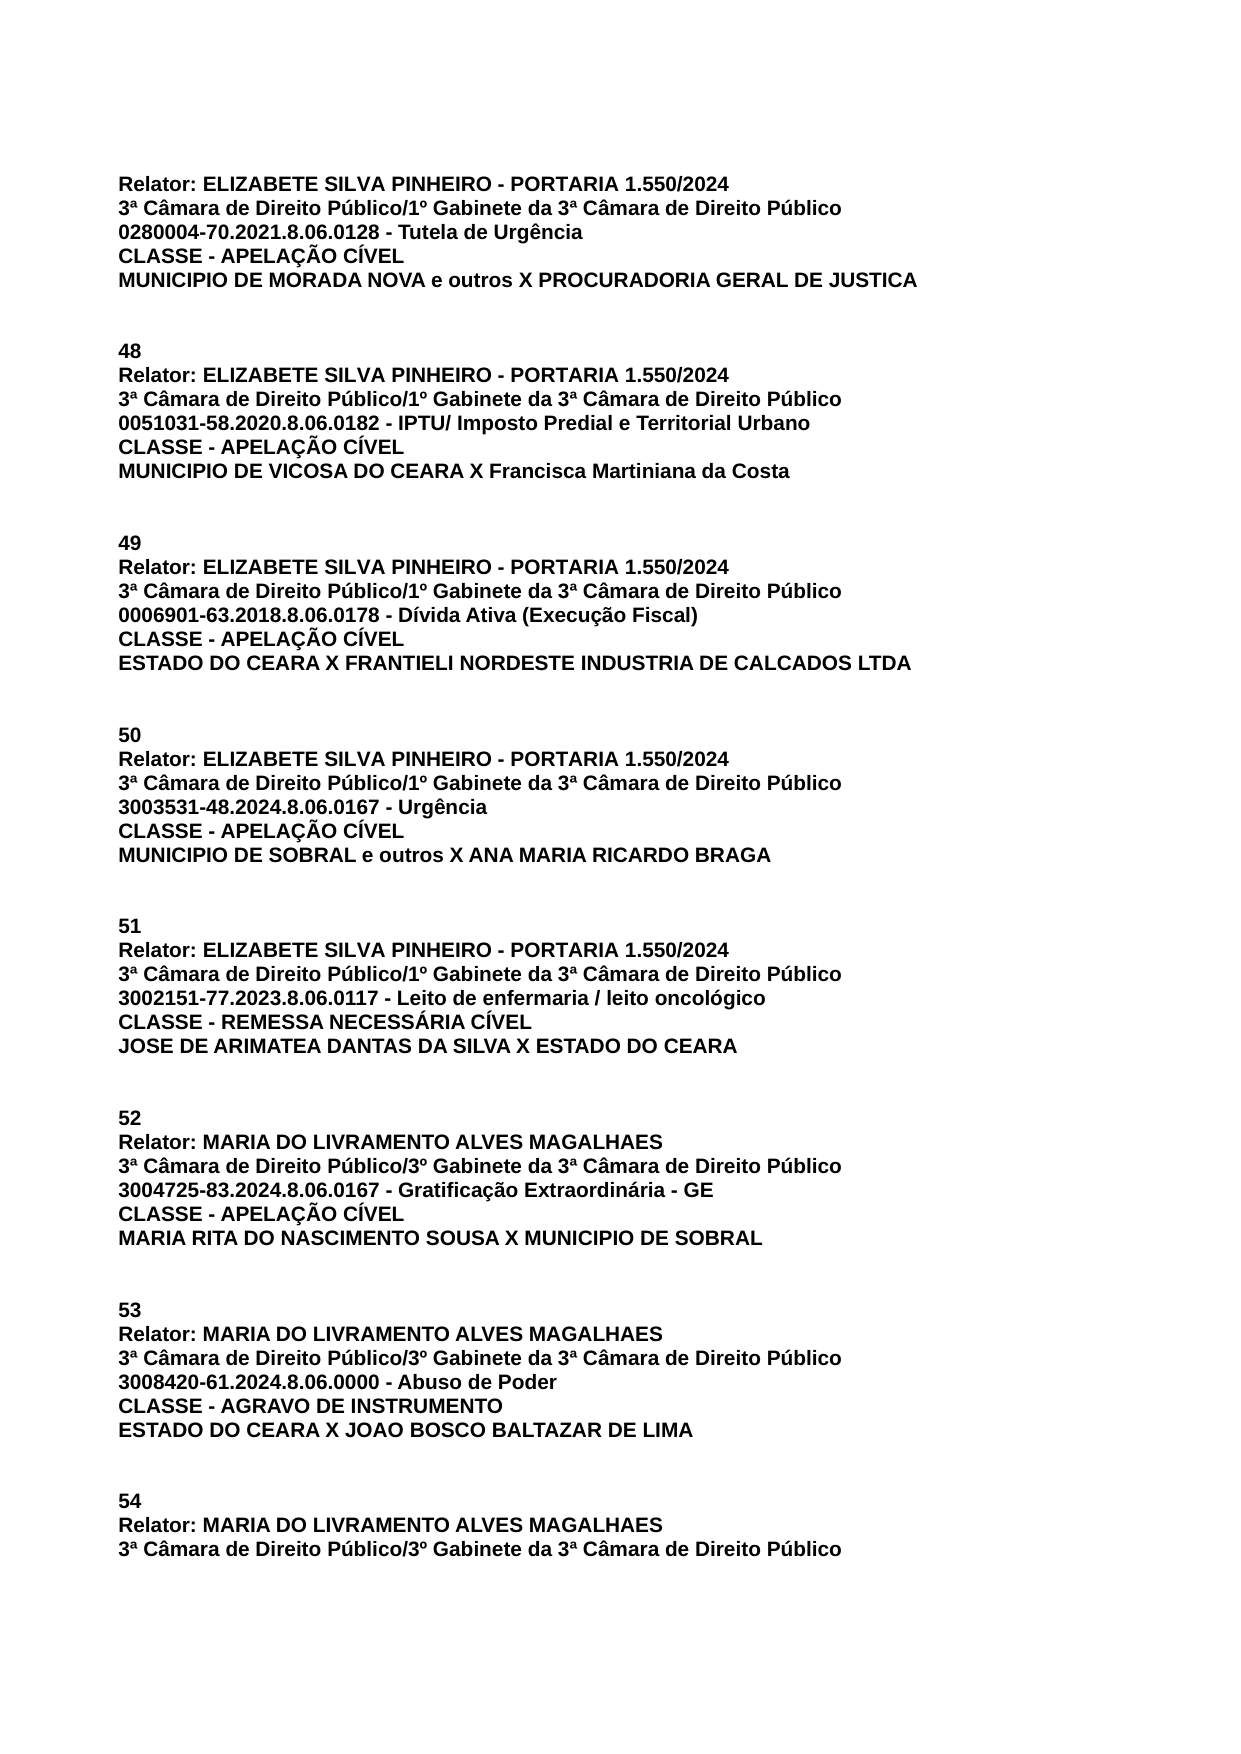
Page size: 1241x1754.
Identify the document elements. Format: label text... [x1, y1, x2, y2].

text CLASSE - REMESSA NECESSÁRIA CÍVEL [118, 1010, 1122, 1034]
text 3ª Câmara de Direito Público/3º Gabinete da 3ª Câmara de Direito Público [118, 1154, 1122, 1178]
text 52 [118, 1106, 1122, 1130]
text Relator: ELIZABETE SILVA PINHEIRO - PORTARIA 1.550/2024 [118, 938, 1122, 962]
text MUNICIPIO DE MORADA NOVA e outros X PROCURADORIA GERAL DE JUSTICA [118, 267, 1122, 291]
text ESTADO DO CEARA X FRANTIELI NORDESTE INDUSTRIA DE CALCADOS LTDA [118, 651, 1122, 675]
text 3004725-83.2024.8.06.0167 - Gratificação Extraordinária - GE [118, 1178, 1122, 1202]
text 3ª Câmara de Direito Público/1º Gabinete da 3ª Câmara de Direito Público [118, 196, 1122, 219]
text 54 [118, 1489, 1122, 1513]
text 3ª Câmara de Direito Público/1º Gabinete da 3ª Câmara de Direito Público [118, 771, 1122, 794]
text 48 [118, 339, 1122, 363]
text 49 [118, 531, 1122, 555]
text Relator: MARIA DO LIVRAMENTO ALVES MAGALHAES [118, 1130, 1122, 1154]
text 53 [118, 1298, 1122, 1322]
text CLASSE - APELAÇÃO CÍVEL [118, 818, 1122, 842]
text ESTADO DO CEARA X JOAO BOSCO BALTAZAR DE LIMA [118, 1417, 1122, 1441]
text Relator: MARIA DO LIVRAMENTO ALVES MAGALHAES [118, 1513, 1122, 1537]
text CLASSE - AGRAVO DE INSTRUMENTO [118, 1393, 1122, 1417]
text 3ª Câmara de Direito Público/1º Gabinete da 3ª Câmara de Direito Público [118, 387, 1122, 411]
text 0280004-70.2021.8.06.0128 - Tutela de Urgência [118, 219, 1122, 243]
text CLASSE - APELAÇÃO CÍVEL [118, 435, 1122, 459]
text Relator: ELIZABETE SILVA PINHEIRO - PORTARIA 1.550/2024 [118, 172, 1122, 196]
text 3002151-77.2023.8.06.0117 - Leito de enfermaria / leito oncológico [118, 986, 1122, 1010]
text Relator: MARIA DO LIVRAMENTO ALVES MAGALHAES [118, 1322, 1122, 1346]
text MARIA RITA DO NASCIMENTO SOUSA X MUNICIPIO DE SOBRAL [118, 1226, 1122, 1250]
text CLASSE - APELAÇÃO CÍVEL [118, 1202, 1122, 1226]
text Relator: ELIZABETE SILVA PINHEIRO - PORTARIA 1.550/2024 [118, 555, 1122, 579]
text MUNICIPIO DE SOBRAL e outros X ANA MARIA RICARDO BRAGA [118, 842, 1122, 866]
text 3ª Câmara de Direito Público/1º Gabinete da 3ª Câmara de Direito Público [118, 962, 1122, 986]
text CLASSE - APELAÇÃO CÍVEL [118, 627, 1122, 651]
text Relator: ELIZABETE SILVA PINHEIRO - PORTARIA 1.550/2024 [118, 747, 1122, 771]
text 0006901-63.2018.8.06.0178 - Dívida Ativa (Execução Fiscal) [118, 603, 1122, 627]
text 51 [118, 914, 1122, 938]
text JOSE DE ARIMATEA DANTAS DA SILVA X ESTADO DO CEARA [118, 1034, 1122, 1058]
text Relator: ELIZABETE SILVA PINHEIRO - PORTARIA 1.550/2024 [118, 363, 1122, 387]
text MUNICIPIO DE VICOSA DO CEARA X Francisca Martiniana da Costa [118, 459, 1122, 483]
text 3ª Câmara de Direito Público/1º Gabinete da 3ª Câmara de Direito Público [118, 579, 1122, 603]
text 0051031-58.2020.8.06.0182 - IPTU/ Imposto Predial e Territorial Urbano [118, 411, 1122, 435]
text CLASSE - APELAÇÃO CÍVEL [118, 243, 1122, 267]
text 3ª Câmara de Direito Público/3º Gabinete da 3ª Câmara de Direito Público [118, 1346, 1122, 1369]
text 3003531-48.2024.8.06.0167 - Urgência [118, 794, 1122, 818]
text 3ª Câmara de Direito Público/3º Gabinete da 3ª Câmara de Direito Público [118, 1537, 1122, 1561]
text 50 [118, 723, 1122, 747]
text 3008420-61.2024.8.06.0000 - Abuso de Poder [118, 1369, 1122, 1393]
